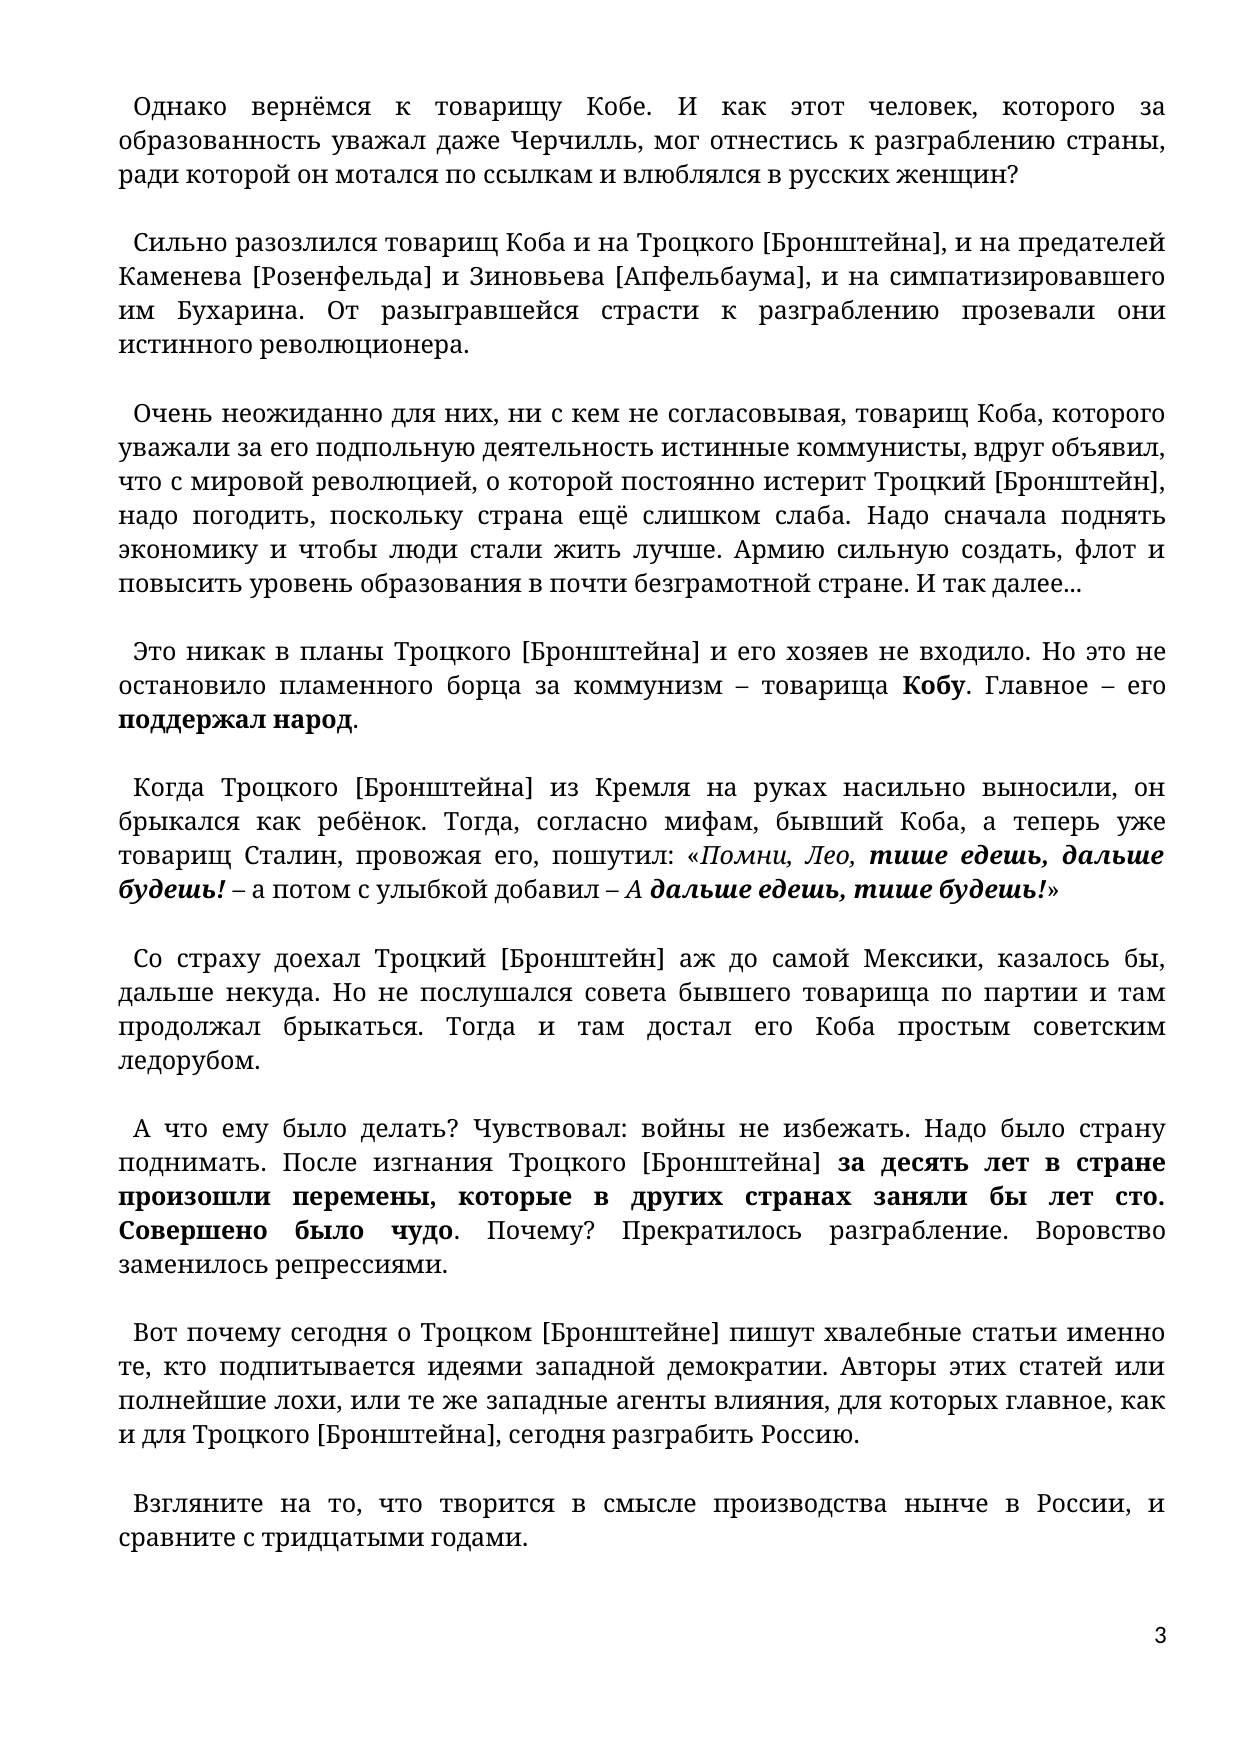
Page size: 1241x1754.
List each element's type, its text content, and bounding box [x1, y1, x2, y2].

text Со страху доехал Троцкий [Бронштейн] аж до самой Мексики, казалось бы, дальше некуда. Но не послушался совета бывшего товарища по партии и там продолжал брыкаться. Тогда и там достал его Коба простым советским ледорубом. [118, 940, 1167, 1076]
text Когда Троцкого [Бронштейна] из Кремля на руках насильно выносили, он брыкался как ребёнок. Тогда, согласно мифам, бывший Коба, а теперь уже товарищ Сталин, провожая его, пошутил: «Помни, Лео, тише едешь, дальше будешь! – а потом с улыбкой добавил – А дальше едешь, тише будешь!» [118, 770, 1167, 906]
text Вот почему сегодня о Троцком [Бронштейне] пишут хвалебные статьи именно те, кто подпитывается идеями западной демократии. Авторы этих статей или полнейшие лохи, или те же западные агенты влияния, для которых главное, как и для Троцкого [Бронштейна], сегодня разграбить Россию. [118, 1315, 1167, 1451]
text Взгляните на то, что творится в смысле производства нынче в России, и сравните с тридцатыми годами. [118, 1485, 1167, 1553]
text Однако вернёмся к товарищу Кобе. И как этот человек, которого за образованность уважал даже Черчилль, мог отнестись к разграблению страны, ради которой он мотался по ссылкам и влюблялся в русских женщин? [118, 89, 1167, 191]
text Это никак в планы Троцкого [Бронштейна] и его хозяев не входило. Но это не остановило пламенного борца за коммунизм – товарища Кобу. Главное – его поддержал народ. [118, 634, 1167, 736]
text А что ему было делать? Чувствовал: войны не избежать. Надо было страну поднимать. После изгнания Троцкого [Бронштейна] за десять лет в стране произошли перемены, которые в других странах заняли бы лет сто. Совершено было чудо. Почему? Прекратилось разграбление. Воровство заменилось репрессиями. [118, 1111, 1167, 1281]
text Очень неожиданно для них, ни с кем не согласовывая, товарищ Коба, которого уважали за его подпольную деятельность истинные коммунисты, вдруг объявил, что с мировой революцией, о которой постоянно истерит Троцкий [Бронштейн], надо погодить, поскольку страна ещё слишком слаба. Надо сначала поднять экономику и чтобы люди стали жить лучше. Армию сильную создать, флот и повысить уровень образования в почти безграмотной стране. И так далее... [118, 395, 1167, 599]
text Сильно разозлился товарищ Коба и на Троцкого [Бронштейна], и на предателей Каменева [Розенфельда] и Зиновьева [Апфельбаума], и на симпатизировавшего им Бухарина. От разыгравшейся страсти к разграблению прозевали они истинного революционера. [118, 225, 1167, 361]
